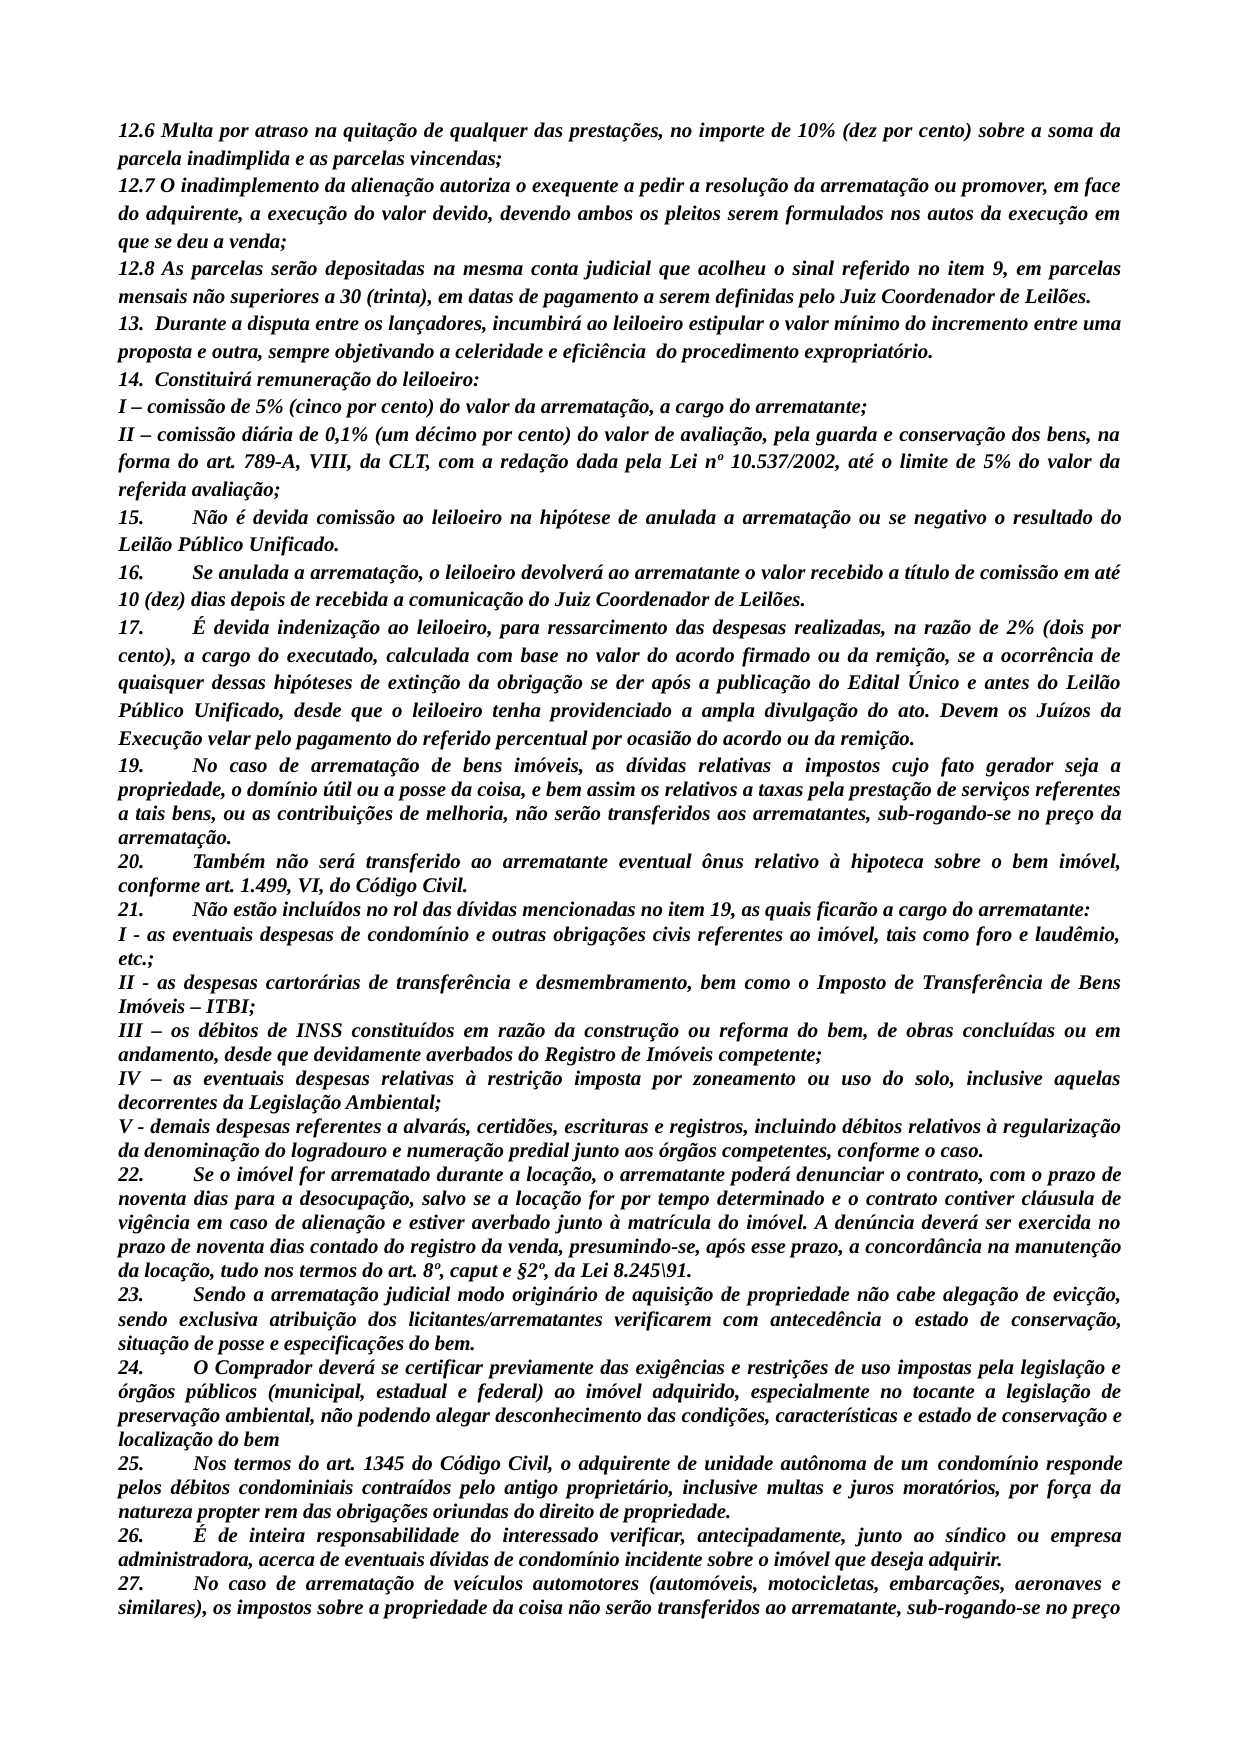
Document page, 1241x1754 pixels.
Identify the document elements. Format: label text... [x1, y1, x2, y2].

text 20. Também não será transferido ao arrematante eventual ônus relativo à hipoteca sobre o bem imóvel, conforme art. 1.499, VI, do Código Civil. [118, 849, 1125, 897]
list O Comprador deverá se certificar previamente das exigências e restrições de uso impostas pela legislação e órgãos públicos (municipal, estadual e federal) ao imóvel adquirido, especialmente no tocante a legislação de preservação ambiental, não podendo alegar desconhecimento das condições, características e estado de conservação e localização do bem [118, 1354, 1125, 1451]
list Nos termos do art. 1345 do Código Civil, o adquirente de unidade autônoma de um condomínio responde pelos débitos condominiais contraídos pelo antigo proprietário, inclusive multas e juros moratórios, por força da natureza propter rem das obrigações oriundas do direito de propriedade. [118, 1451, 1125, 1523]
text V - demais despesas referentes a alvarás, certidões, escrituras e registros, incluindo débitos relativos à regularização da denominação do logradouro e numeração predial junto aos órgãos competentes, conforme o caso. [118, 1114, 1125, 1162]
text 14. Constituirá remuneração do leiloeiro: [118, 367, 1125, 391]
text 21. Não estão incluídos no rol das dívidas mencionadas no item 19, as quais ficarão a cargo do arrematante: [118, 897, 1125, 921]
list Se o imóvel for arrematado durante a locação, o arrematante poderá denunciar o contrato, com o prazo de noventa dias para a desocupação, salvo se a locação for por tempo determinado e o contrato contiver cláusula de vigência em caso de alienação e estiver averbado junto à matrícula do imóvel. A denúncia deverá ser exercida no prazo de noventa dias contado do registro da venda, presumindo-se, após esse prazo, a concordância na manutenção da locação, tudo nos termos do art. 8º, caput e §2º, da Lei 8.245\91. [118, 1162, 1125, 1282]
list 13. Durante a disputa entre os lançadores, incumbirá ao leiloeiro estipular o valor mínimo do incremento entre uma proposta e outra, sempre objetivando a celeridade e eficiência do procedimento expropriatório. [118, 311, 1125, 363]
text I – comissão de 5% (cinco por cento) do valor da arrematação, a cargo do arrematante; [118, 394, 1125, 418]
text IV – as eventuais despesas relativas à restrição imposta por zoneamento ou uso do solo, inclusive aquelas decorrentes da Legislação Ambiental; [118, 1066, 1125, 1114]
text II - as despesas cartorárias de transferência e desmembramento, bem como o Imposto de Transferência de Bens Imóveis – ITBI; [118, 969, 1125, 1018]
text II – comissão diária de 0,1% (um décimo por cento) do valor de avaliação, pela guarda e conservação dos bens, na forma do art. 789-A, VIII, da CLT, com a redação dada pela Lei nº 10.537/2002, até o limite de 5% do valor da referida avaliação; [118, 422, 1125, 501]
text III – os débitos de INSS constituídos em razão da construção ou reforma do bem, de obras concluídas ou em andamento, desde que devidamente averbados do Registro de Imóveis competente; [118, 1018, 1125, 1066]
text 19. No caso de arrematação de bens imóveis, as dívidas relativas a impostos cujo fato gerador seja a propriedade, o domínio útil ou a posse da coisa, e bem assim os relativos a taxas pela prestação de serviços referentes a tais bens, ou as contribuições de melhoria, não serão transferidos aos arrematantes, sub-rogando-se no preço da arrematação. [118, 753, 1125, 849]
list No caso de arrematação de veículos automotores (automóveis, motocicletas, embarcações, aeronaves e similares), os impostos sobre a propriedade da coisa não serão transferidos ao arrematante, sub-rogando-se no preço [118, 1571, 1125, 1619]
list Sendo a arrematação judicial modo originário de aquisição de propriedade não cabe alegação de evicção, sendo exclusiva atribuição dos licitantes/arrematantes verificarem com antecedência o estado de conservação, situação de posse e especificações do bem. [118, 1282, 1125, 1354]
list É de inteira responsabilidade do interessado verificar, antecipadamente, junto ao síndico ou empresa administradora, acerca de eventuais dívidas de condomínio incidente sobre o imóvel que deseja adquirir. [118, 1523, 1125, 1571]
text 16. Se anulada a arrematação, o leiloeiro devolverá ao arrematante o valor recebido a título de comissão em até 10 (dez) dias depois de recebida a comunicação do Juiz Coordenador de Leilões. [118, 560, 1125, 611]
text I - as eventuais despesas de condomínio e outras obrigações civis referentes ao imóvel, tais como foro e laudêmio, etc.; [118, 921, 1125, 969]
list 12.8 As parcelas serão depositadas na mesma conta judicial que acolheu o sinal referido no item 9, em parcelas mensais não superiores a 30 (trinta), em datas de pagamento a serem definidas pelo Juiz Coordenador de Leilões. [118, 256, 1125, 308]
list 12.6 Multa por atraso na quitação de qualquer das prestações, no importe de 10% (dez por cento) sobre a soma da parcela inadimplida e as parcelas vincendas; [118, 118, 1125, 170]
list 12.7 O inadimplemento da alienação autoriza o exequente a pedir a resolução da arrematação ou promover, em face do adquirente, a execução do valor devido, devendo ambos os pleitos serem formulados nos autos da execução em que se deu a venda; [118, 173, 1125, 253]
text 15. Não é devida comissão ao leiloeiro na hipótese de anulada a arrematação ou se negativo o resultado do Leilão Público Unificado. [118, 504, 1125, 556]
text 17. É devida indenização ao leiloeiro, para ressarcimento das despesas realizadas, na razão de 2% (dois por cento), a cargo do executado, calculada com base no valor do acordo firmado ou da remição, se a ocorrência de quaisquer dessas hipóteses de extinção da obrigação se der após a publicação do Edital Único e antes do Leilão Público Unificado, desde que o leiloeiro tenha providenciado a ampla divulgação do ato. Devem os Juízos da Execução velar pelo pagamento do referido percentual por ocasião do acordo ou da remição. [118, 615, 1125, 749]
